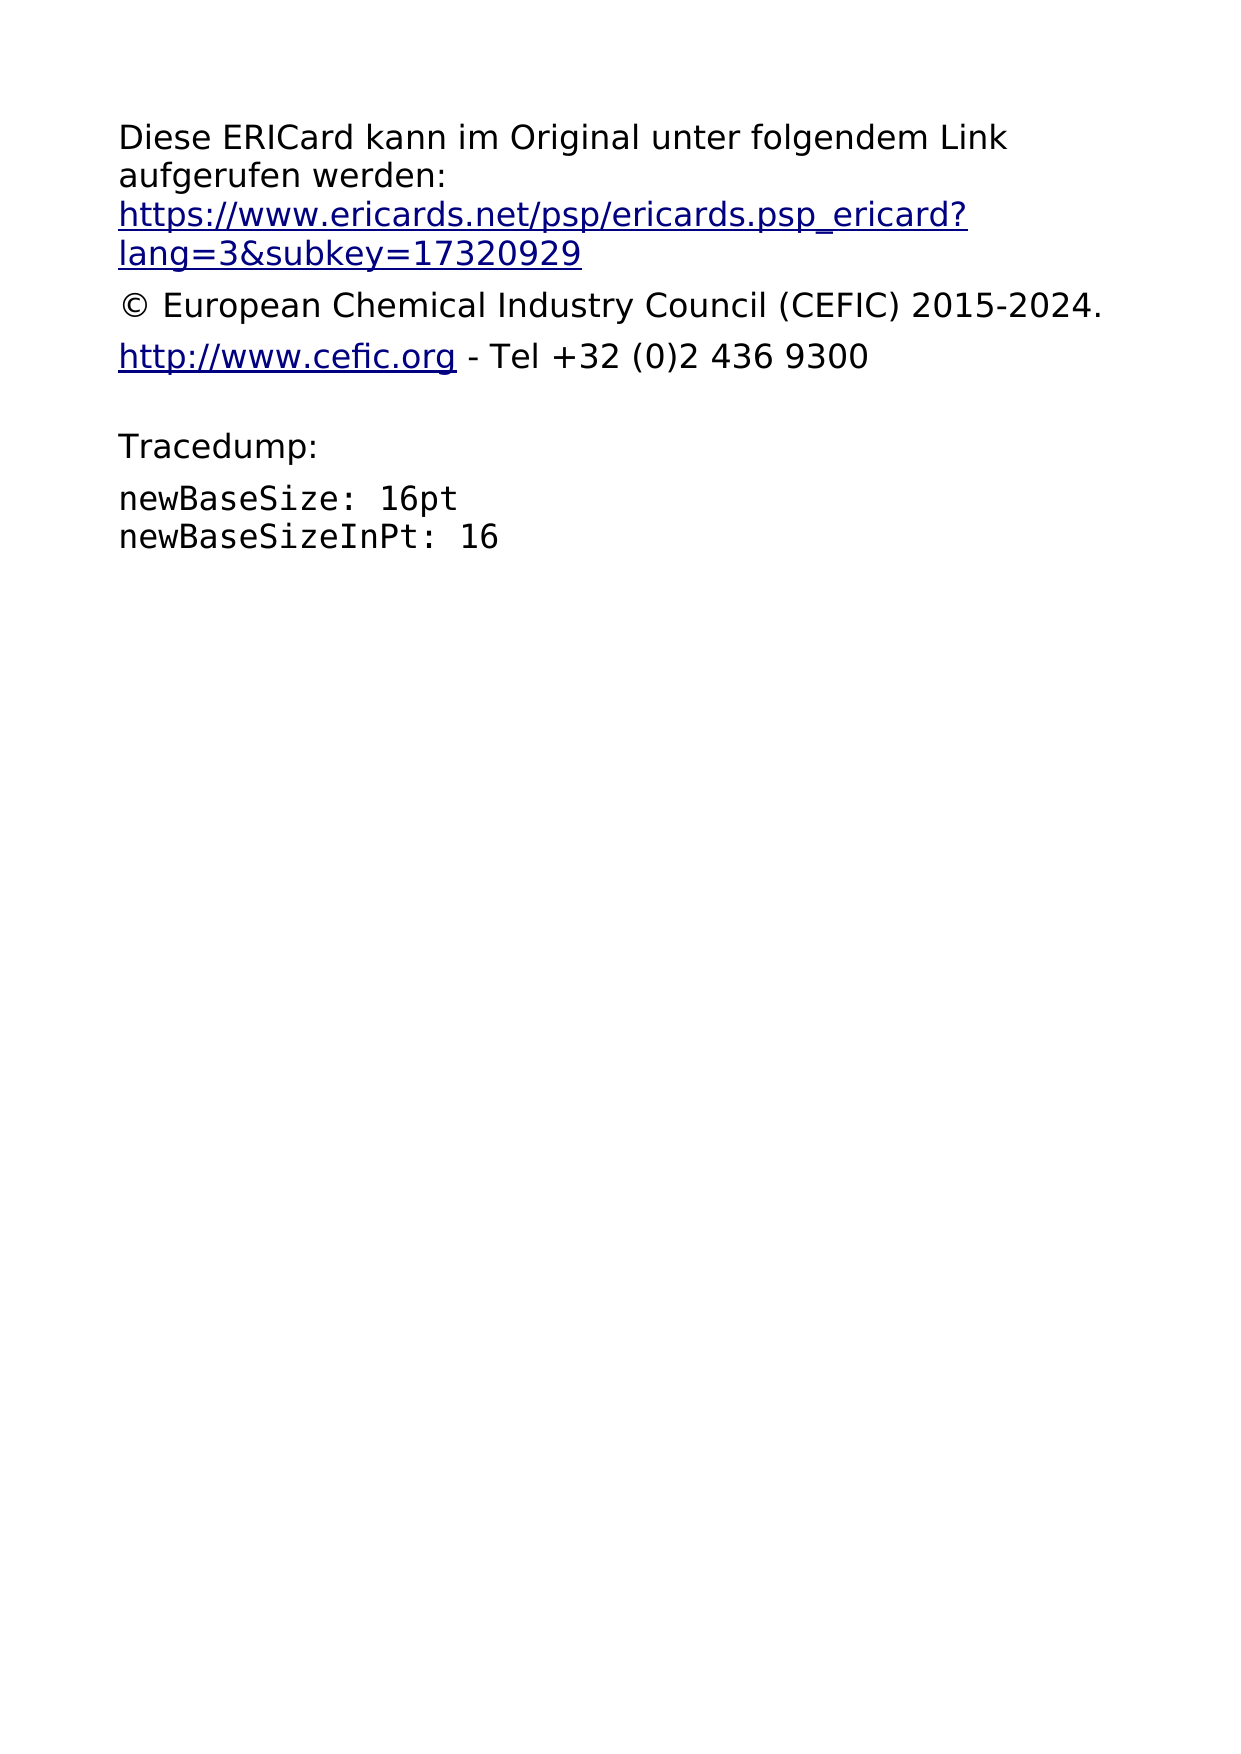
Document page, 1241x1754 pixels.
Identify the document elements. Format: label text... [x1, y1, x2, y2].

text newBaseSize: 16pt newBaseSizeInPt: 16 [118, 479, 1122, 557]
text http://www.cefic.org - Tel +32 (0)2 436 9300 [118, 337, 1122, 376]
text Tracedump: [118, 389, 1122, 466]
text © European Chemical Industry Council (CEFIC) 2015-2024. [118, 286, 1122, 325]
text Diese ERICard kann im Original unter folgendem Link aufgerufen werden: https://www.ericards.net/psp/ericards.psp_ericard?lang=3&subkey=17320929 [118, 118, 1122, 273]
